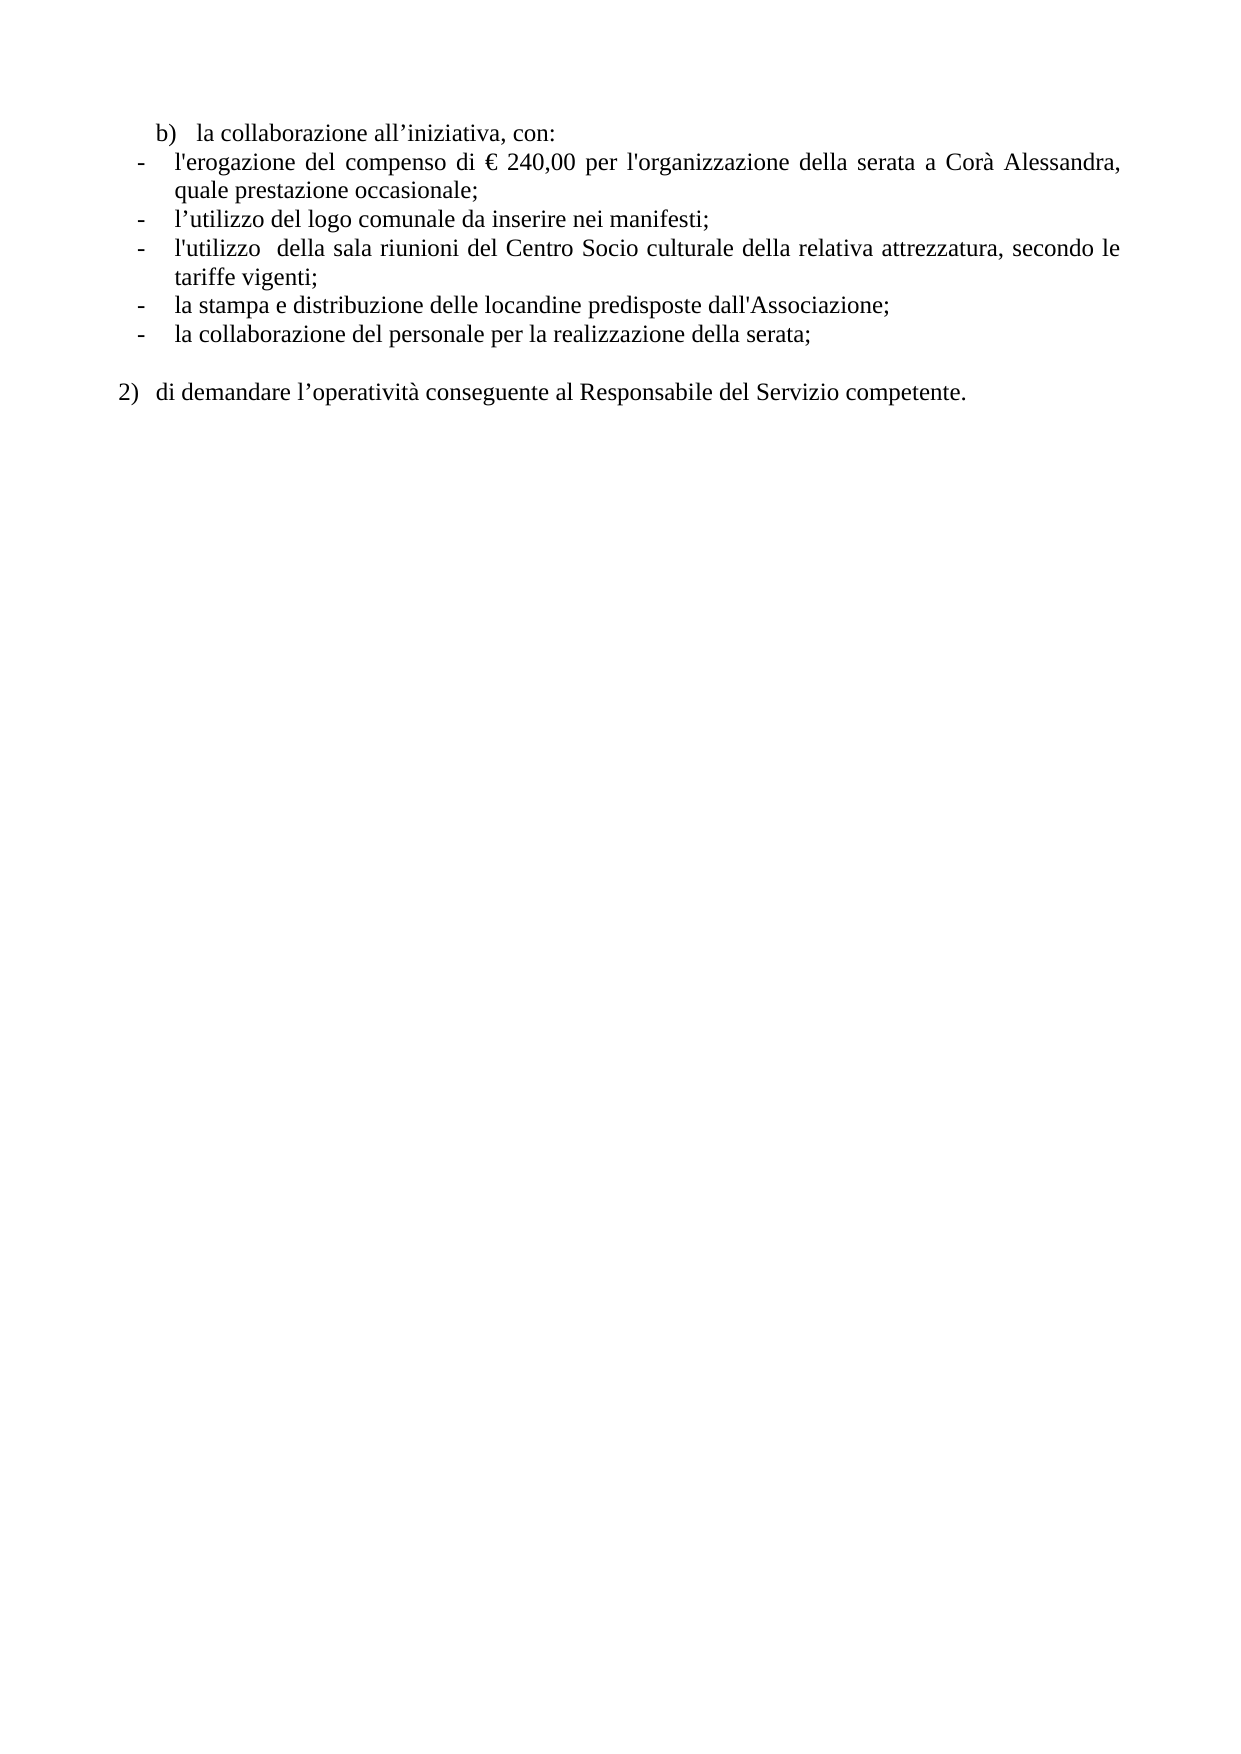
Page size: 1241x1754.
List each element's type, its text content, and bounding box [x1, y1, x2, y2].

list l’utilizzo del logo comunale da inserire nei manifesti; [137, 204, 1122, 233]
list l'erogazione del compenso di € 240,00 per l'organizzazione della serata a Corà Alessandra, quale prestazione occasionale; [137, 147, 1122, 204]
list la collaborazione all’iniziativa, con: [156, 118, 1122, 147]
list la stampa e distribuzione delle locandine predisposte dall'Associazione; [137, 291, 1122, 319]
list l'utilizzo della sala riunioni del Centro Socio culturale della relativa attrezzatura, secondo le tariffe vigenti; [137, 233, 1122, 291]
list la collaborazione del personale per la realizzazione della serata; [137, 319, 1122, 348]
list di demandare l’operatività conseguente al Responsabile del Servizio competente. [118, 377, 1122, 406]
